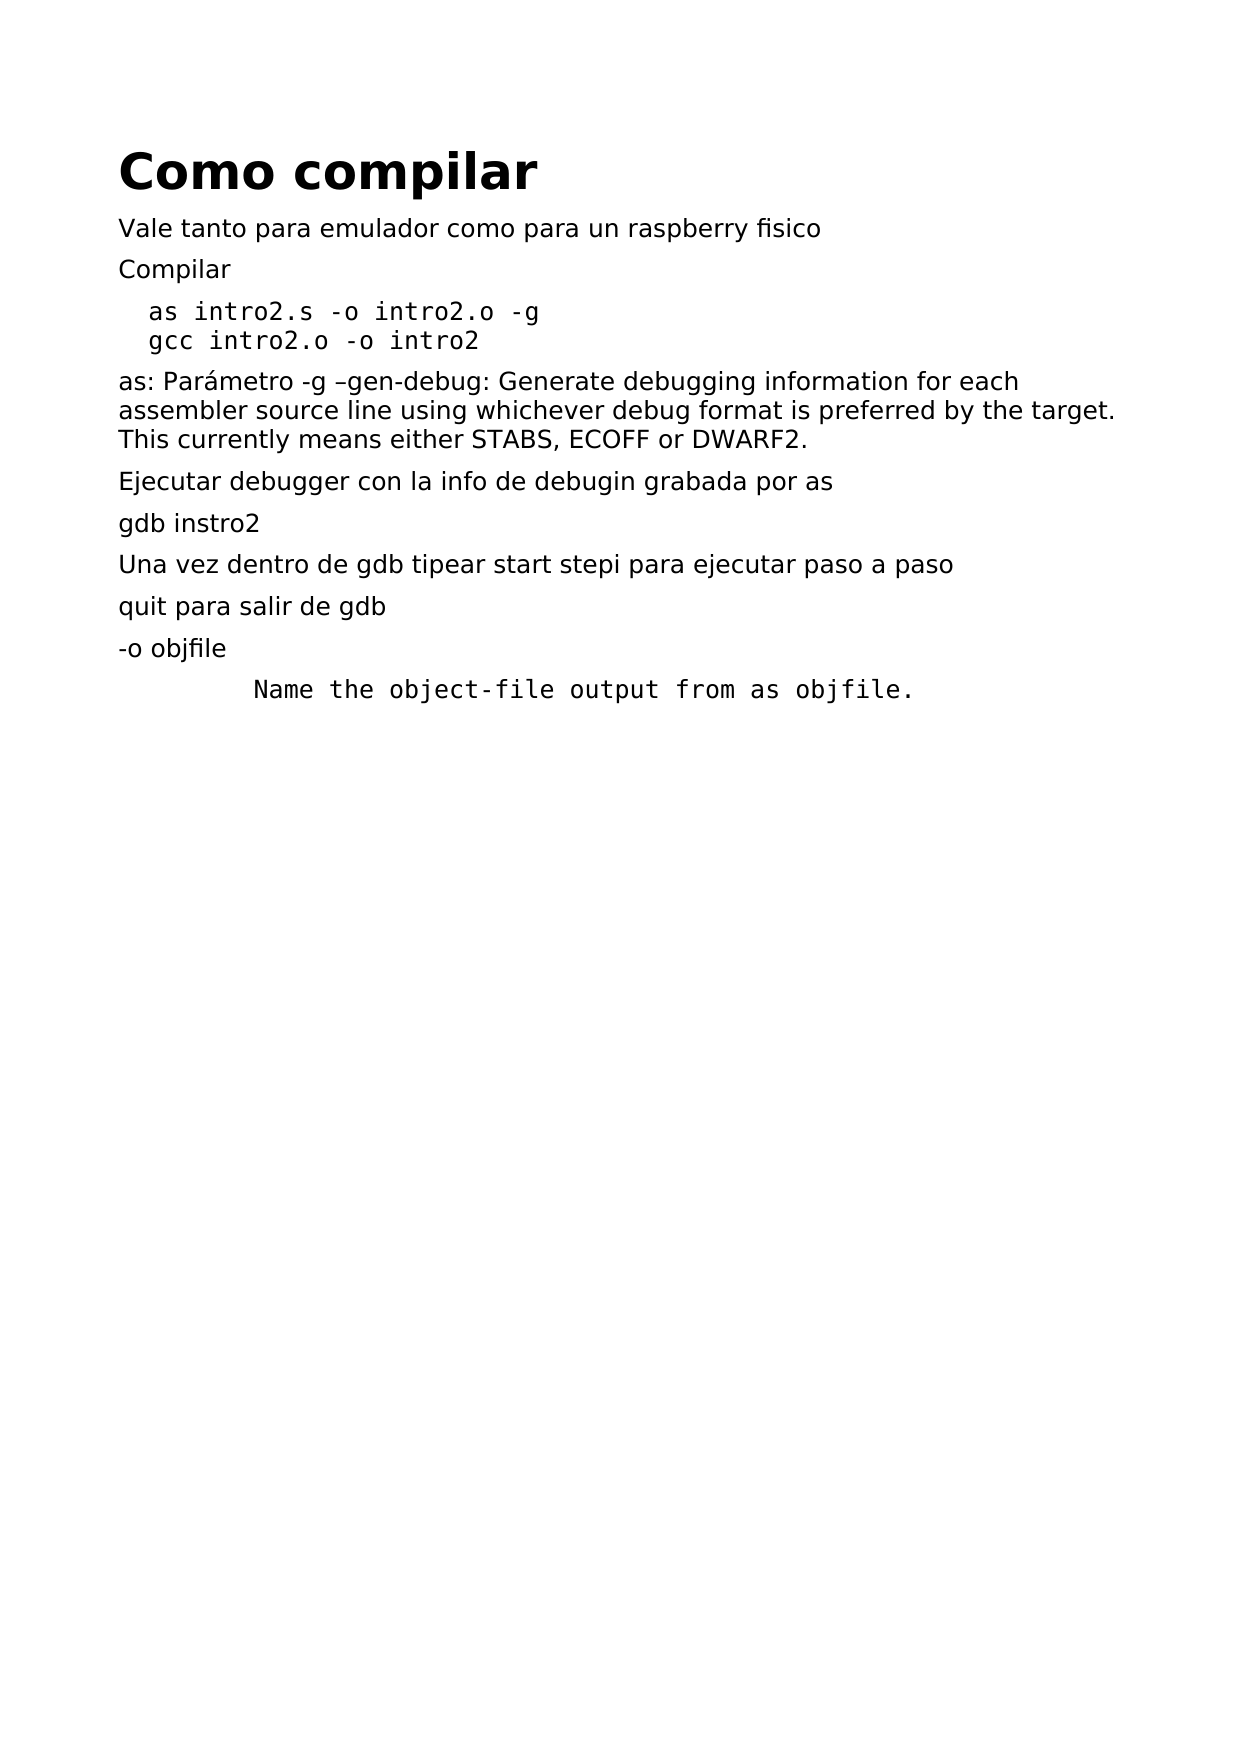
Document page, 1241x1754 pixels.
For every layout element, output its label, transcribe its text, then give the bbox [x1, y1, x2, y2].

text Name the object-file output from as objfile. [118, 676, 1122, 705]
text quit para salir de gdb [118, 592, 1122, 621]
text as intro2.s -o intro2.o -g gcc intro2.o -o intro2 [118, 297, 1122, 356]
subtitle Como compilar [118, 143, 1122, 201]
text gdb instro2 [118, 509, 1122, 538]
text Compilar [118, 256, 1122, 285]
text Una vez dentro de gdb tipear start stepi para ejecutar paso a paso [118, 551, 1122, 580]
text as: Parámetro -g –gen-debug: Generate debugging information for each assembler source line using whichever debug format is preferred by the target. This currently means either STABS, ECOFF or DWARF2. [118, 367, 1122, 455]
text -o objfile [118, 634, 1122, 663]
text Vale tanto para emulador como para un raspberry fisico [118, 214, 1122, 243]
text Ejecutar debugger con la info de debugin grabada por as [118, 467, 1122, 496]
